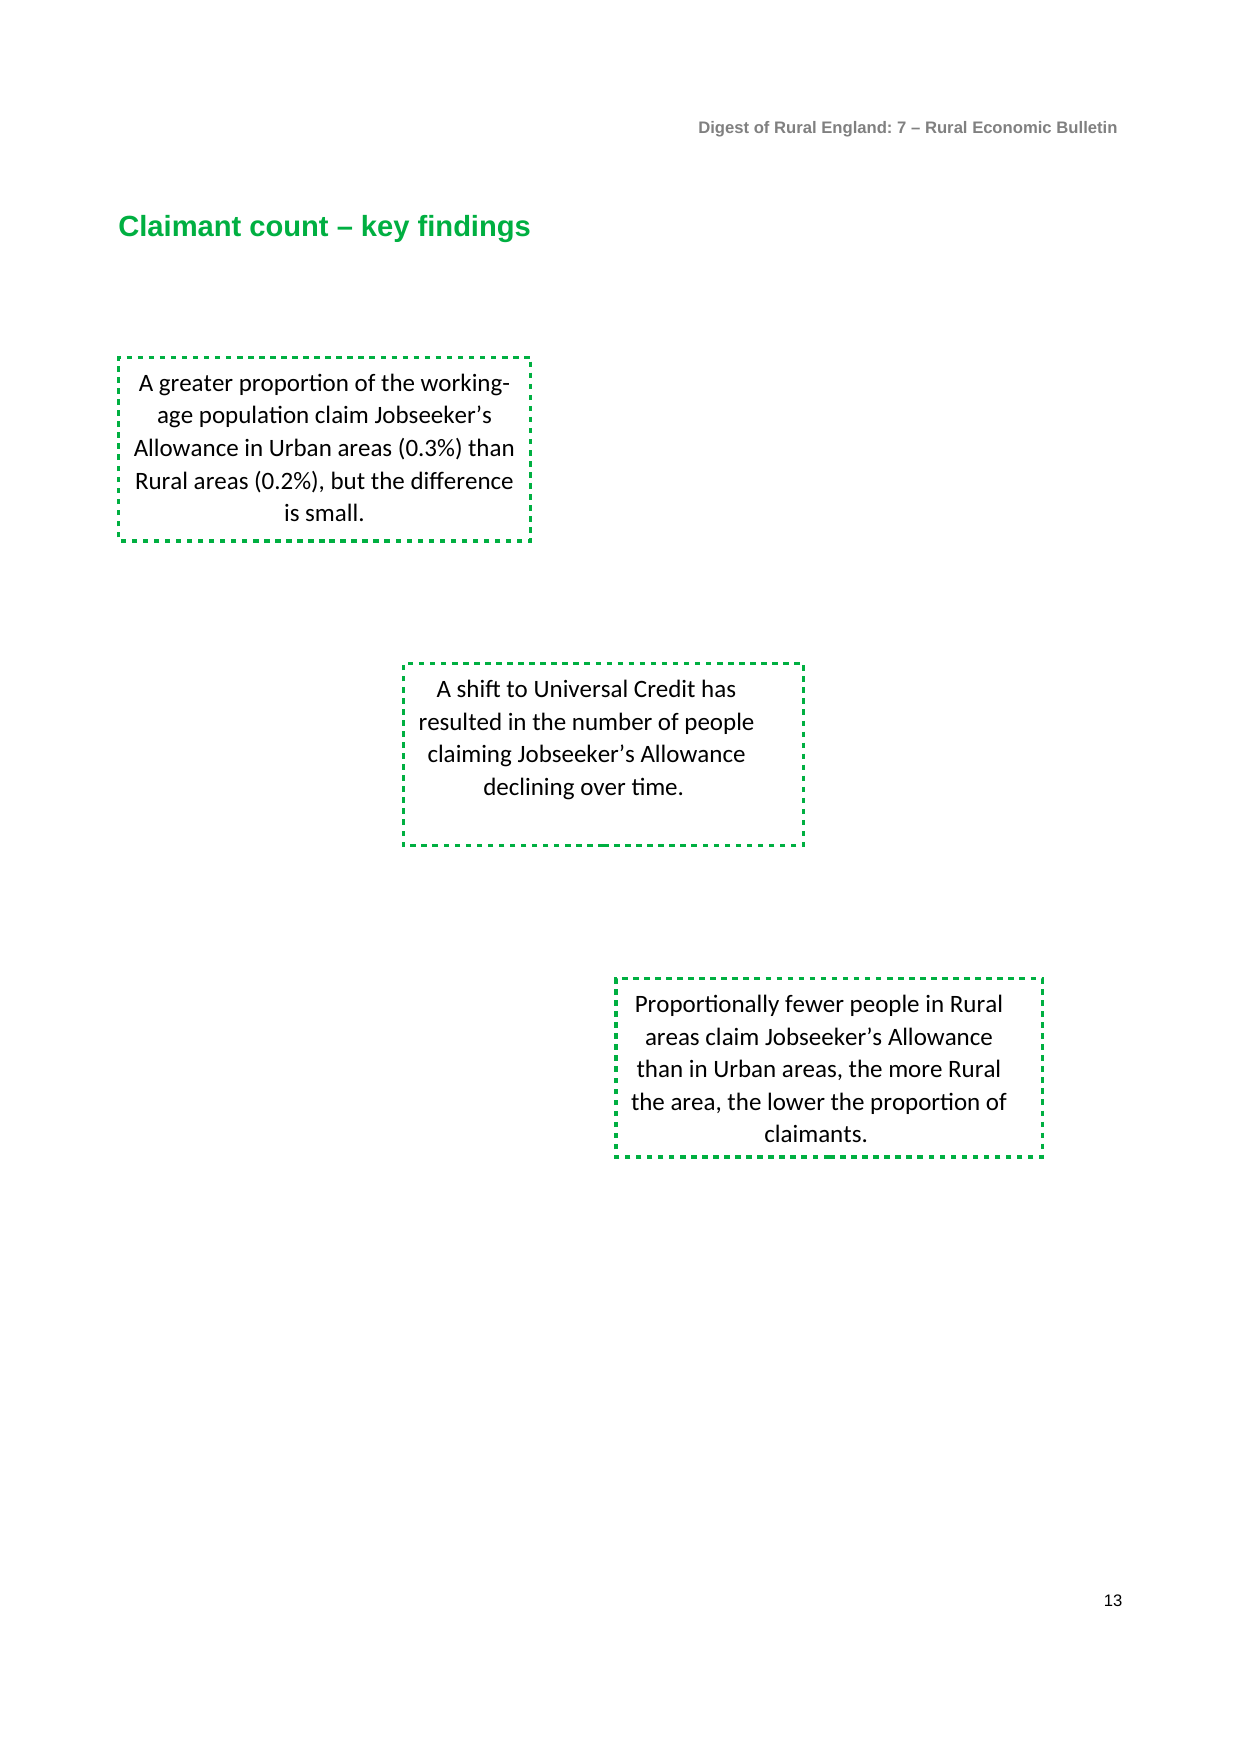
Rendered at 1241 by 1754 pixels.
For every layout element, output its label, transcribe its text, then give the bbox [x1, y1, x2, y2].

subtitle Claimant count – key findings [118, 209, 1122, 242]
